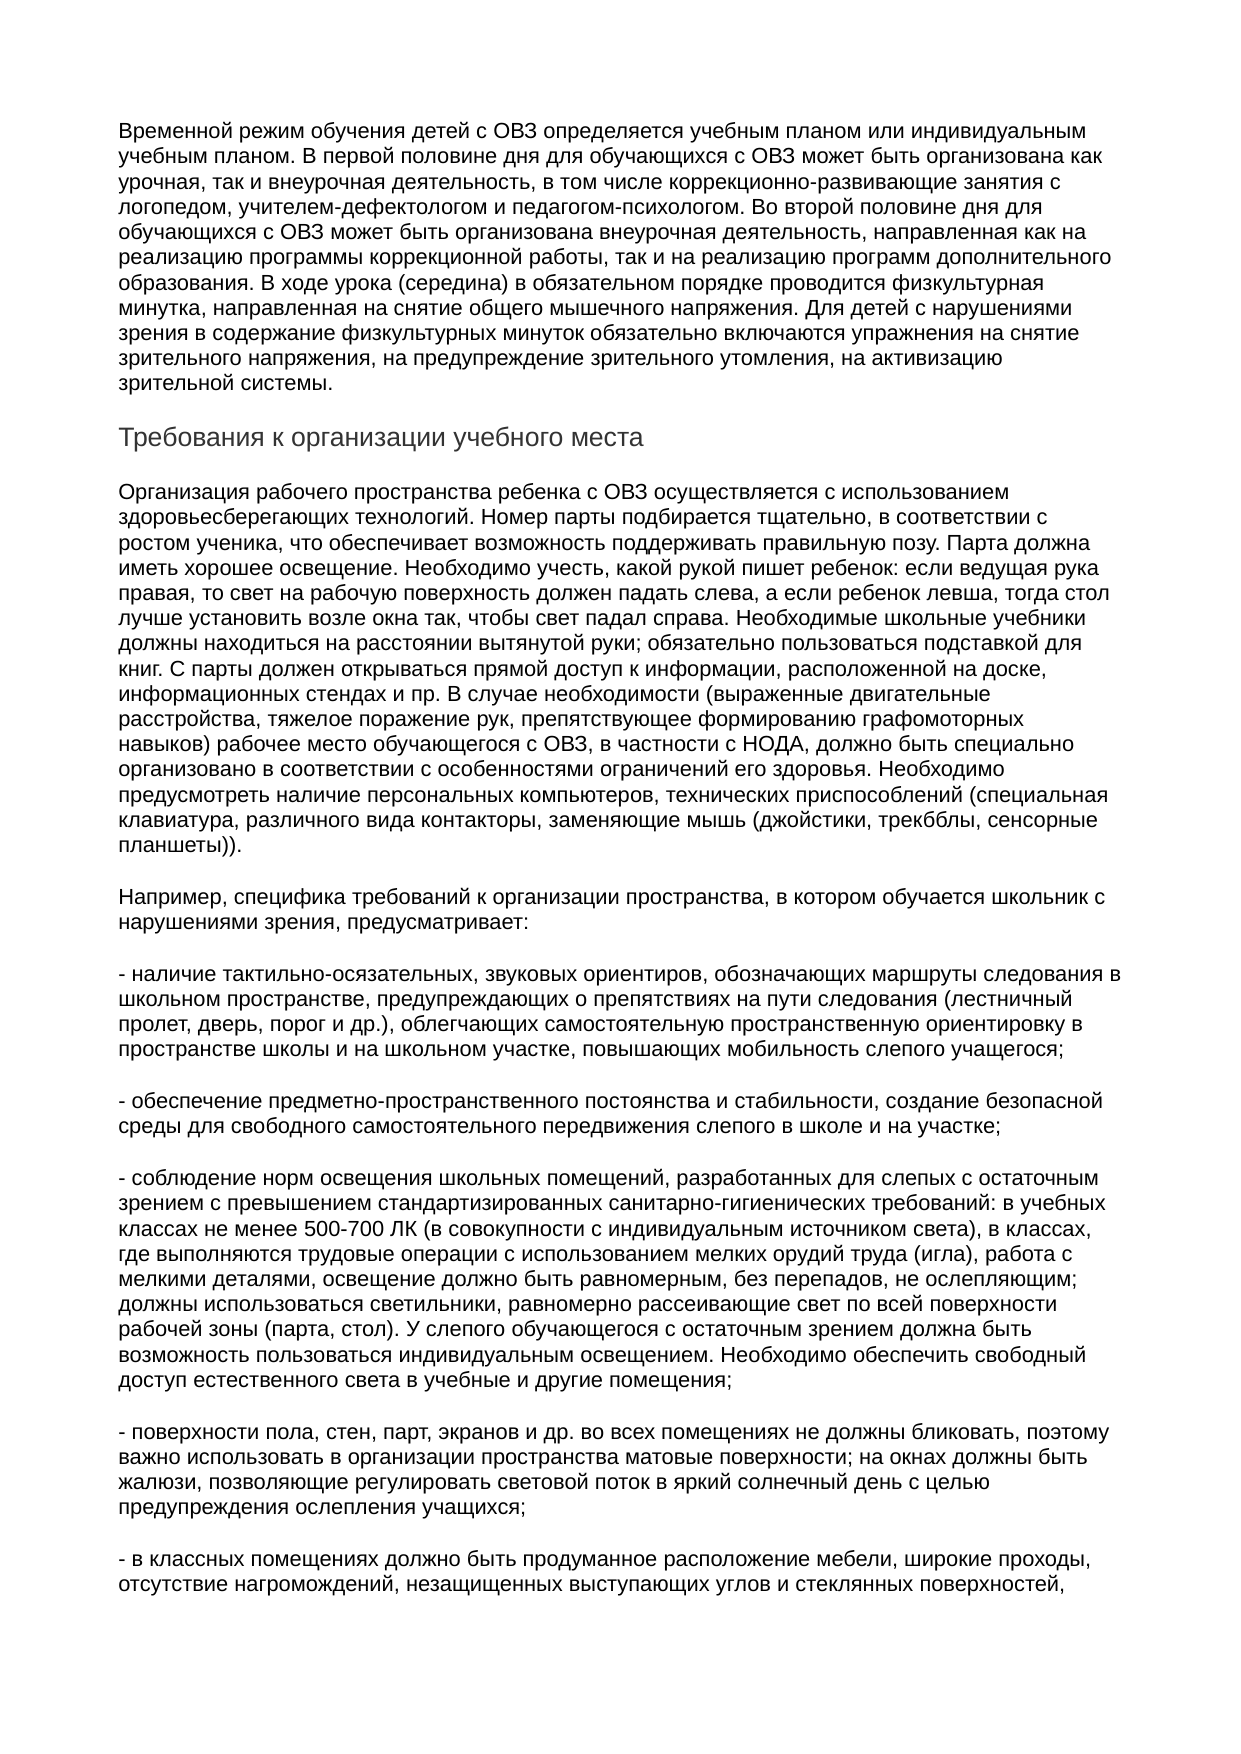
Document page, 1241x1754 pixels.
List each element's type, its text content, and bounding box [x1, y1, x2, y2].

text Организация рабочего пространства ребенка с ОВЗ осуществляется с использованием здоровьесберегающих технологий. Номер парты подбирается тщательно, в соответствии с ростом ученика, что обеспечивает возможность поддерживать правильную позу. Парта должна иметь хорошее освещение. Необходимо учесть, какой рукой пишет ребенок: если ведущая рука правая, то свет на рабочую поверхность должен падать слева, а если ребенок левша, тогда стол лучше установить возле окна так, чтобы свет падал справа. Необходимые школьные учебники должны находиться на расстоянии вытянутой руки; обязательно пользоваться подставкой для книг. С парты должен открываться прямой доступ к информации, расположенной на доске, информационных стендах и пр. В случае необходимости (выраженные двигательные расстройства, тяжелое поражение рук, препятствующее формированию графомоторных навыков) рабочее место обучающегося с ОВЗ, в частности с НОДА, должно быть специально организовано в соответствии с особенностями ограничений его здоровья. Необходимо предусмотреть наличие персональных компьютеров, технических приспособлений (специальная клавиатура, различного вида контакторы, заменяющие мышь (джойстики, трекбблы, сенсорные планшеты)). [118, 479, 1122, 857]
text - обеспечение предметно-пространственного постоянства и стабильности, создание безопасной среды для свободного самостоятельного передвижения слепого в школе и на участке; [118, 1088, 1122, 1138]
text Например, специфика требований к организации пространства, в котором обучается школьник с нарушениями зрения, предусматривает: [118, 884, 1122, 934]
text - в классных помещениях должно быть продуманное расположение мебели, широкие проходы, отсутствие нагромождений, незащищенных выступающих углов и стеклянных поверхностей, [118, 1546, 1122, 1596]
text Временной режим обучения детей с ОВЗ определяется учебным планом или индивидуальным учебным планом. В первой половине дня для обучающихся с ОВЗ может быть организована как урочная, так и внеурочная деятельность, в том числе коррекционно-развивающие занятия с логопедом, учителем-дефектологом и педагогом-психологом. Во второй половине дня для обучающихся с ОВЗ может быть организована внеурочная деятельность, направленная как на реализацию программы коррекционной работы, так и на реализацию программ дополнительного образования. В ходе урока (середина) в обязательном порядке проводится физкультурная минутка, направленная на снятие общего мышечного напряжения. Для детей с нарушениями зрения в содержание физкультурных минуток обязательно включаются упражнения на снятие зрительного напряжения, на предупреждение зрительного утомления, на активизацию зрительной системы. [118, 118, 1122, 395]
text - наличие тактильно-осязательных, звуковых ориентиров, обозначающих маршруты следования в школьном пространстве, предупреждающих о препятствиях на пути следования (лестничный пролет, дверь, порог и др.), облегчающих самостоятельную пространственную ориентировку в пространстве школы и на школьном участке, повышающих мобильность слепого учащегося; [118, 961, 1122, 1062]
text - соблюдение норм освещения школьных помещений, разработанных для слепых с остаточным зрением с превышением стандартизированных санитарно-гигиенических требований: в учебных классах не менее 500-700 ЛК (в совокупности с индивидуальным источником света), в классах, где выполняются трудовые операции с использованием мелких орудий труда (игла), работа с мелкими деталями, освещение должно быть равномерным, без перепадов, не ослепляющим; должны использоваться светильники, равномерно рассеивающие свет по всей поверхности рабочей зоны (парта, стол). У слепого обучающегося с остаточным зрением должна быть возможность пользоваться индивидуальным освещением. Необходимо обеспечить свободный доступ естественного света в учебные и другие помещения; [118, 1165, 1122, 1392]
subtitle Требования к организации учебного места [118, 422, 1122, 452]
text - поверхности пола, стен, парт, экранов и др. во всех помещениях не должны бликовать, поэтому важно использовать в организации пространства матовые поверхности; на окнах должны быть жалюзи, позволяющие регулировать световой поток в яркий солнечный день с целью предупреждения ослепления учащихся; [118, 1418, 1122, 1519]
